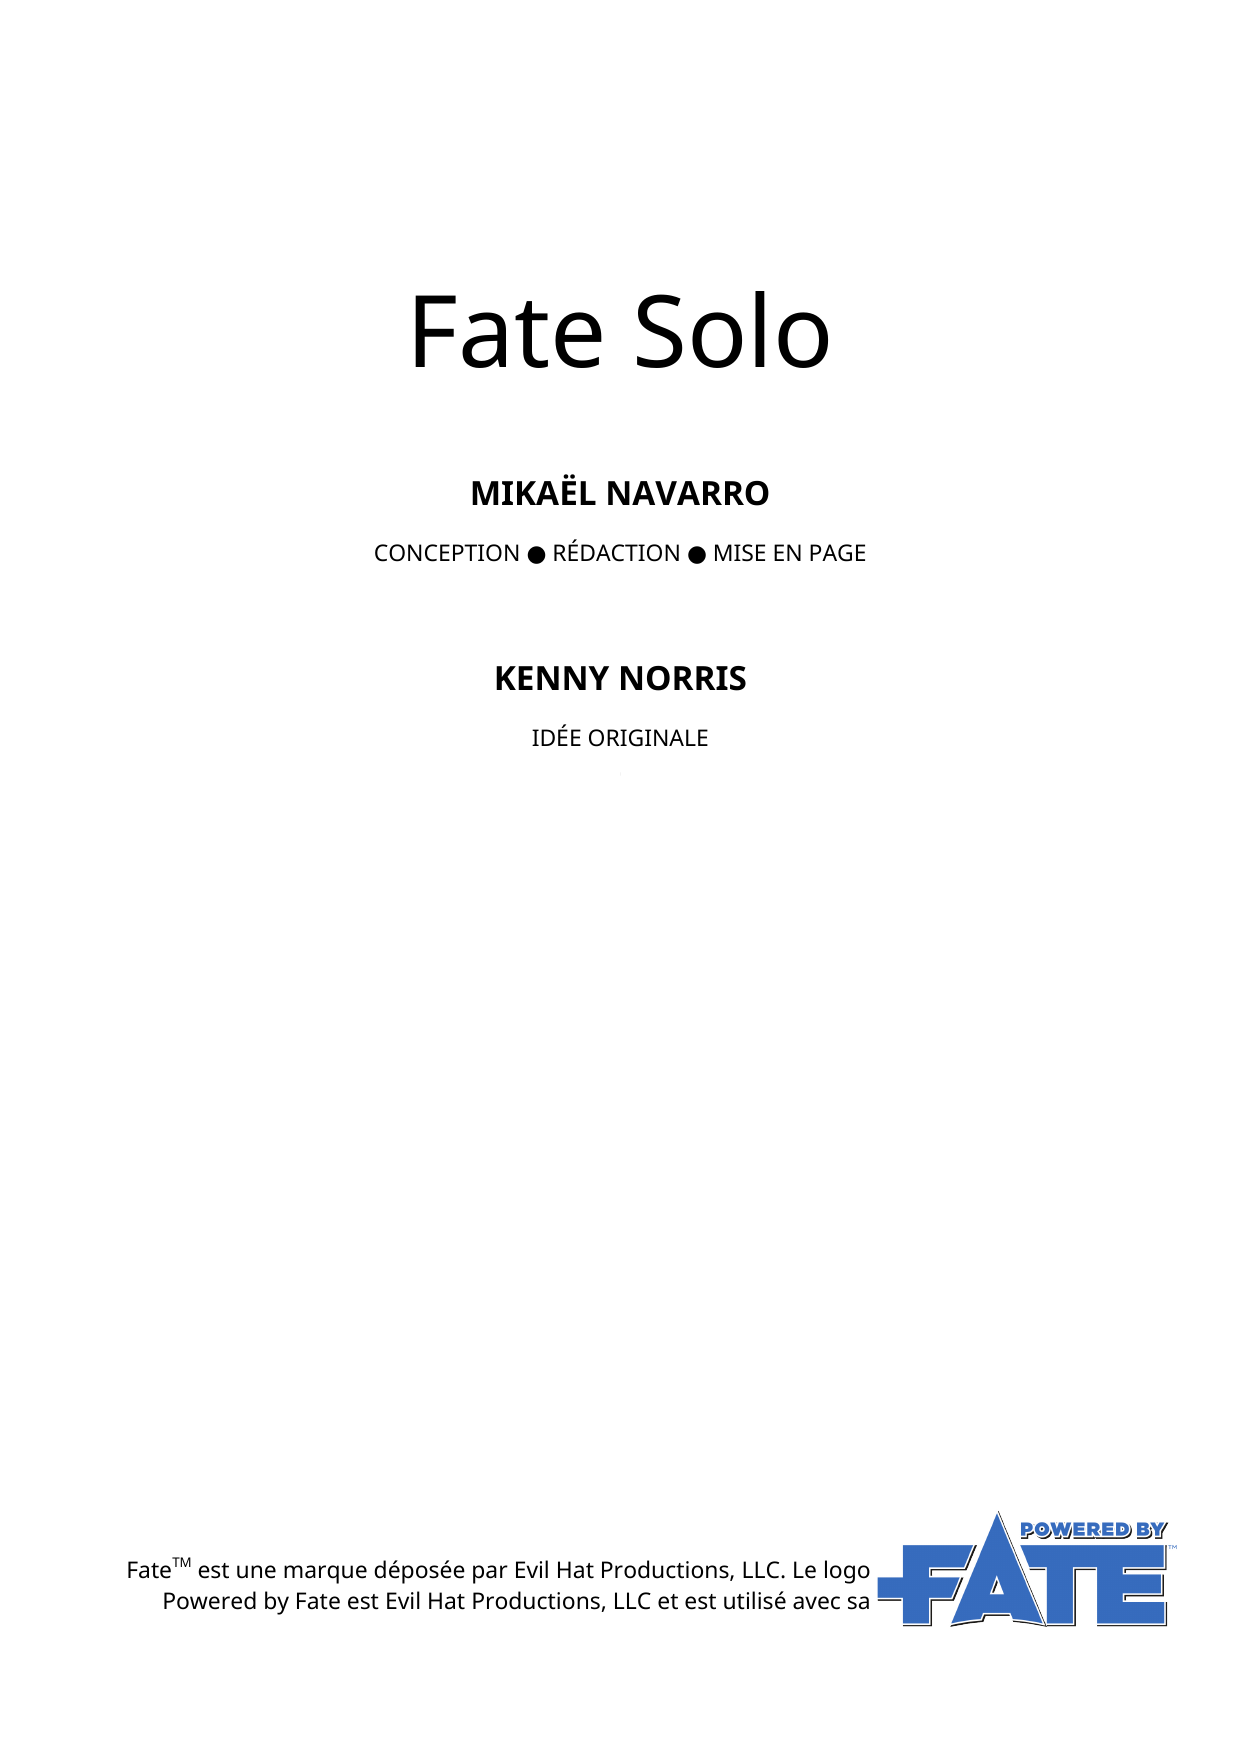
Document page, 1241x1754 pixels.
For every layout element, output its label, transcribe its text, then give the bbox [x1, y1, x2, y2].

picture [876, 1509, 1178, 1627]
text KENNY NORRIS [59, 655, 1181, 700]
text MIKAËL NAVARRO [59, 470, 1181, 515]
text FateTM est une marque déposée par Evil Hat Productions, LLC. Le logo Powered by Fate est Evil Hat Productions, LLC et est utilisé avec sa [59, 1554, 876, 1616]
title Fate Solo [59, 261, 1181, 397]
text CONCEPTION ● RÉDACTION ● MISE EN PAGE [59, 537, 1181, 568]
text IDÉE ORIGINALE [59, 722, 1181, 753]
